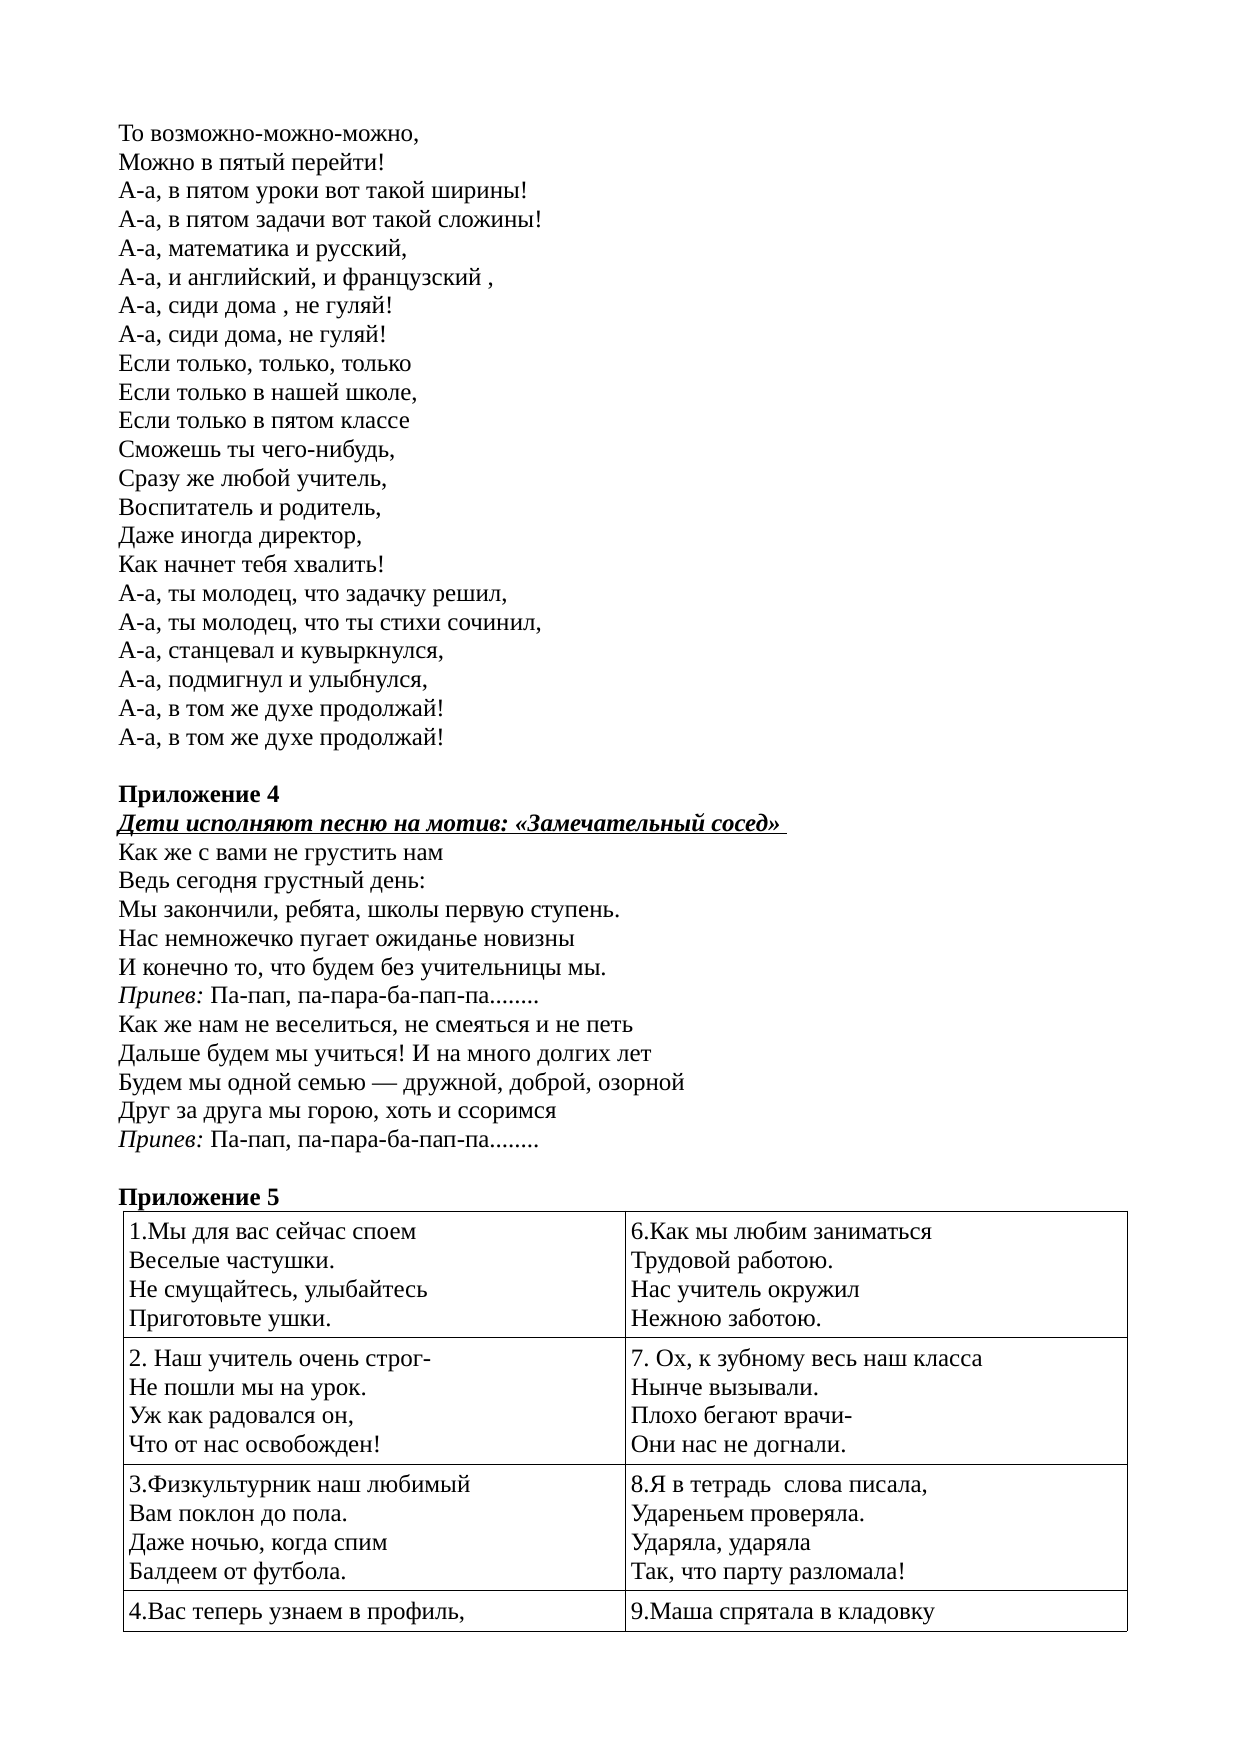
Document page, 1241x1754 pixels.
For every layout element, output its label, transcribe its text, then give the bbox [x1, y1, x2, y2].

text А-а, в том же духе продолжай! [118, 722, 1122, 751]
table_cell 9.Маша спрятала в кладовку [626, 1591, 1127, 1631]
text Дальше будем мы учиться! И на много долгих лет [118, 1038, 1122, 1067]
table_cell 8.Я в тетрадь слова писала, Удареньем проверяла. Ударяла, ударяла Так, что парту разломала! [626, 1465, 1127, 1590]
text Мы закончили, ребята, школы первую ступень. [118, 894, 1122, 923]
table_cell 4.Вас теперь узнаем в профиль, [124, 1591, 625, 1631]
text Приложение 4 [118, 779, 1122, 808]
text Даже иногда директор, Как начнет тебя хвалить! [118, 521, 1122, 578]
text То возможно-можно-можно, [118, 118, 1122, 147]
text Ведь сегодня грустный день: [118, 866, 1122, 894]
text Как же с вами не грустить нам [118, 837, 1122, 866]
text А-а, в пятом уроки вот такой ширины! [118, 176, 1122, 204]
text И конечно то, что будем без учительницы мы. [118, 952, 1122, 981]
text А-а, сиди дома , не гуляй! [118, 291, 1122, 319]
text А-а, математика и русский, [118, 233, 1122, 262]
table_cell 7. Ох, к зубному весь наш класса Нынче вызывали. Плохо бегают врачи- Они нас не догнали. [626, 1338, 1127, 1464]
text А-а, в том же духе продолжай! [118, 693, 1122, 722]
text А-а, подмигнул и улыбнулся, [118, 664, 1122, 693]
text А-а, ты молодец, что задачку решил, [118, 578, 1122, 607]
table_cell 3.Физкультурник наш любимый Вам поклон до пола. Даже ночью, когда спим Балдеем от футбола. [124, 1465, 625, 1590]
text А-а, сиди дома, не гуляй! [118, 319, 1122, 348]
text Припев: Па-пап, па-пара-ба-пап-па........ [118, 1124, 1122, 1153]
table_cell 2. Наш учитель очень строг- Не пошли мы на урок. Уж как радовался он, Что от нас освобожден! [124, 1338, 625, 1464]
text Если только в нашей школе, Если только в пятом классе [118, 377, 1122, 434]
table_header 6.Как мы любим заниматься Трудовой работою. Нас учитель окружил Нежною заботою. [626, 1212, 1127, 1337]
text А-а, и английский, и французский , [118, 262, 1122, 291]
text А-а, ты молодец, что ты стихи сочинил, [118, 607, 1122, 636]
table_header 1.Мы для вас сейчас споем Веселые частушки. Не смущайтесь, улыбайтесь Приготовьте ушки. [124, 1212, 625, 1337]
text Приложение 5 [118, 1182, 1122, 1211]
text Друг за друга мы горою, хоть и ссоримся [118, 1096, 1122, 1124]
text Если только, только, только [118, 348, 1122, 377]
text Можно в пятый перейти! [118, 147, 1122, 176]
text А-а, в пятом задачи вот такой сложины! [118, 204, 1122, 233]
text Будем мы одной семью — дружной, доброй, озорной [118, 1067, 1122, 1096]
text А-а, станцевал и кувыркнулся, [118, 636, 1122, 664]
text Дети исполняют песню на мотив: «Замечательный сосед» [118, 808, 1122, 837]
text Припев: Па-пап, па-пара-ба-пап-па........ [118, 981, 1122, 1009]
text Как же нам не веселиться, не смеяться и не петь [118, 1009, 1122, 1038]
text Сможешь ты чего-нибудь, Сразу же любой учитель, Воспитатель и родитель, [118, 434, 1122, 521]
text Нас немножечко пугает ожиданье новизны [118, 923, 1122, 952]
